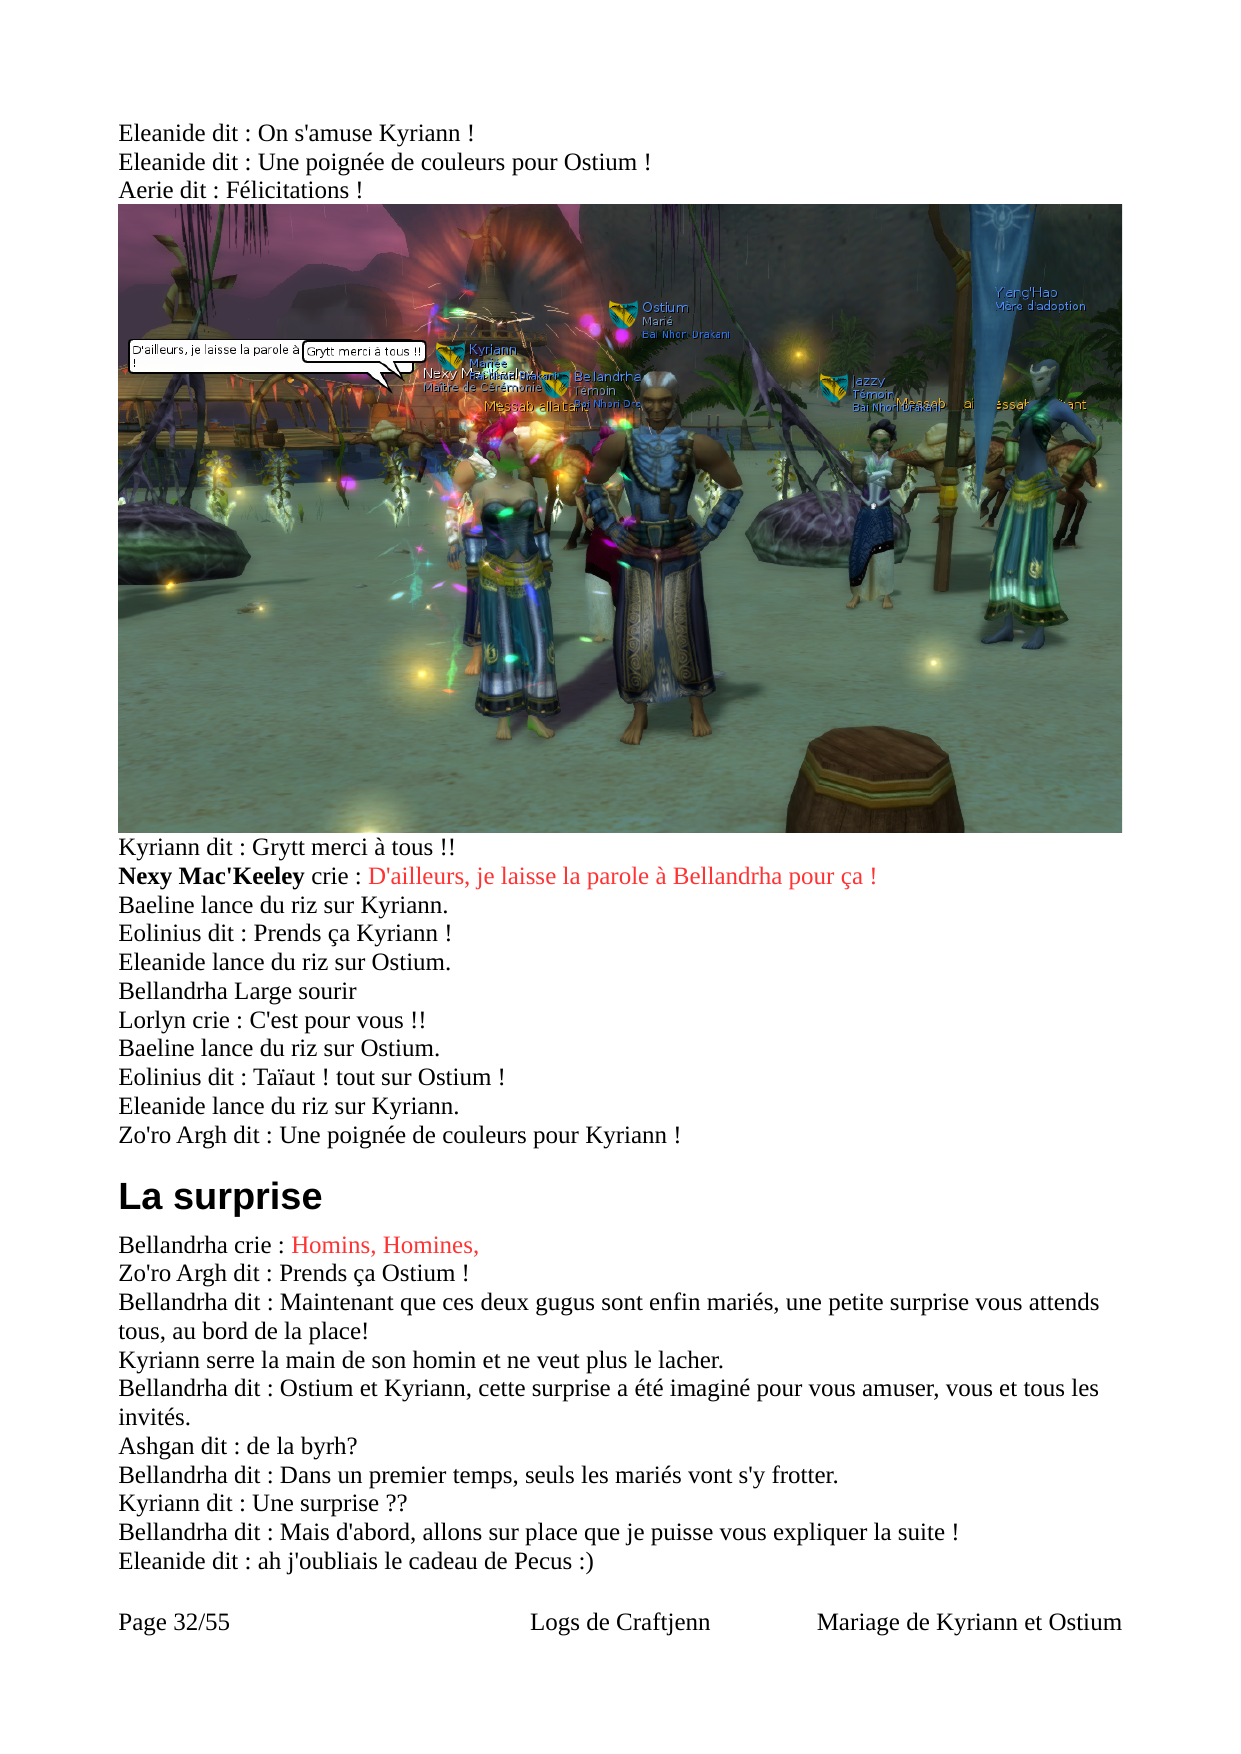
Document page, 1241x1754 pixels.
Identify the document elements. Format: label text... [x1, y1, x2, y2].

text Bellandrha dit : Dans un premier temps, seuls les mariés vont s'y frotter. [118, 1460, 1122, 1488]
picture [118, 204, 1123, 833]
text Lorlyn crie : C'est pour vous !! [118, 1005, 1122, 1033]
text Bellandrha dit : Ostium et Kyriann, cette surprise a été imaginé pour vous amuser, vous et tous les invités. [118, 1373, 1122, 1431]
text Bellandrha Large sourir [118, 976, 1122, 1005]
text Kyriann serre la main de son homin et ne veut plus le lacher. [118, 1345, 1122, 1373]
text Eleanide dit : Une poignée de couleurs pour Ostium ! [118, 147, 1122, 176]
text Bellandrha crie : Homins, Homines, [118, 1230, 1122, 1258]
text Baeline lance du riz sur Ostium. [118, 1033, 1122, 1062]
text Bellandrha dit : Mais d'abord, allons sur place que je puisse vous expliquer la suite ! [118, 1517, 1122, 1546]
text Eolinius dit : Prends ça Kyriann ! [118, 918, 1122, 947]
text Kyriann dit : Grytt merci à tous !! [118, 833, 1122, 861]
text Zo'ro Argh dit : Prends ça Ostium ! [118, 1258, 1122, 1287]
text Eolinius dit : Taïaut ! tout sur Ostium ! [118, 1062, 1122, 1091]
text Zo'ro Argh dit : Une poignée de couleurs pour Kyriann ! [118, 1120, 1122, 1148]
text Aerie dit : Félicitations ! [118, 176, 1122, 204]
text Eleanide dit : On s'amuse Kyriann ! [118, 118, 1122, 147]
text Eleanide dit : ah j'oubliais le cadeau de Pecus :) [118, 1546, 1122, 1575]
text Eleanide lance du riz sur Kyriann. [118, 1091, 1122, 1120]
text Eleanide lance du riz sur Ostium. [118, 947, 1122, 976]
text Kyriann dit : Une surprise ?? [118, 1488, 1122, 1517]
text Nexy Mac'Keeley crie : D'ailleurs, je laisse la parole à Bellandrha pour ça ! [118, 861, 1122, 890]
subtitle La surprise [118, 1173, 1122, 1217]
text Bellandrha dit : Maintenant que ces deux gugus sont enfin mariés, une petite surprise vous attends tous, au bord de la place! [118, 1287, 1122, 1345]
text Baeline lance du riz sur Kyriann. [118, 890, 1122, 918]
text Ashgan dit : de la byrh? [118, 1431, 1122, 1460]
